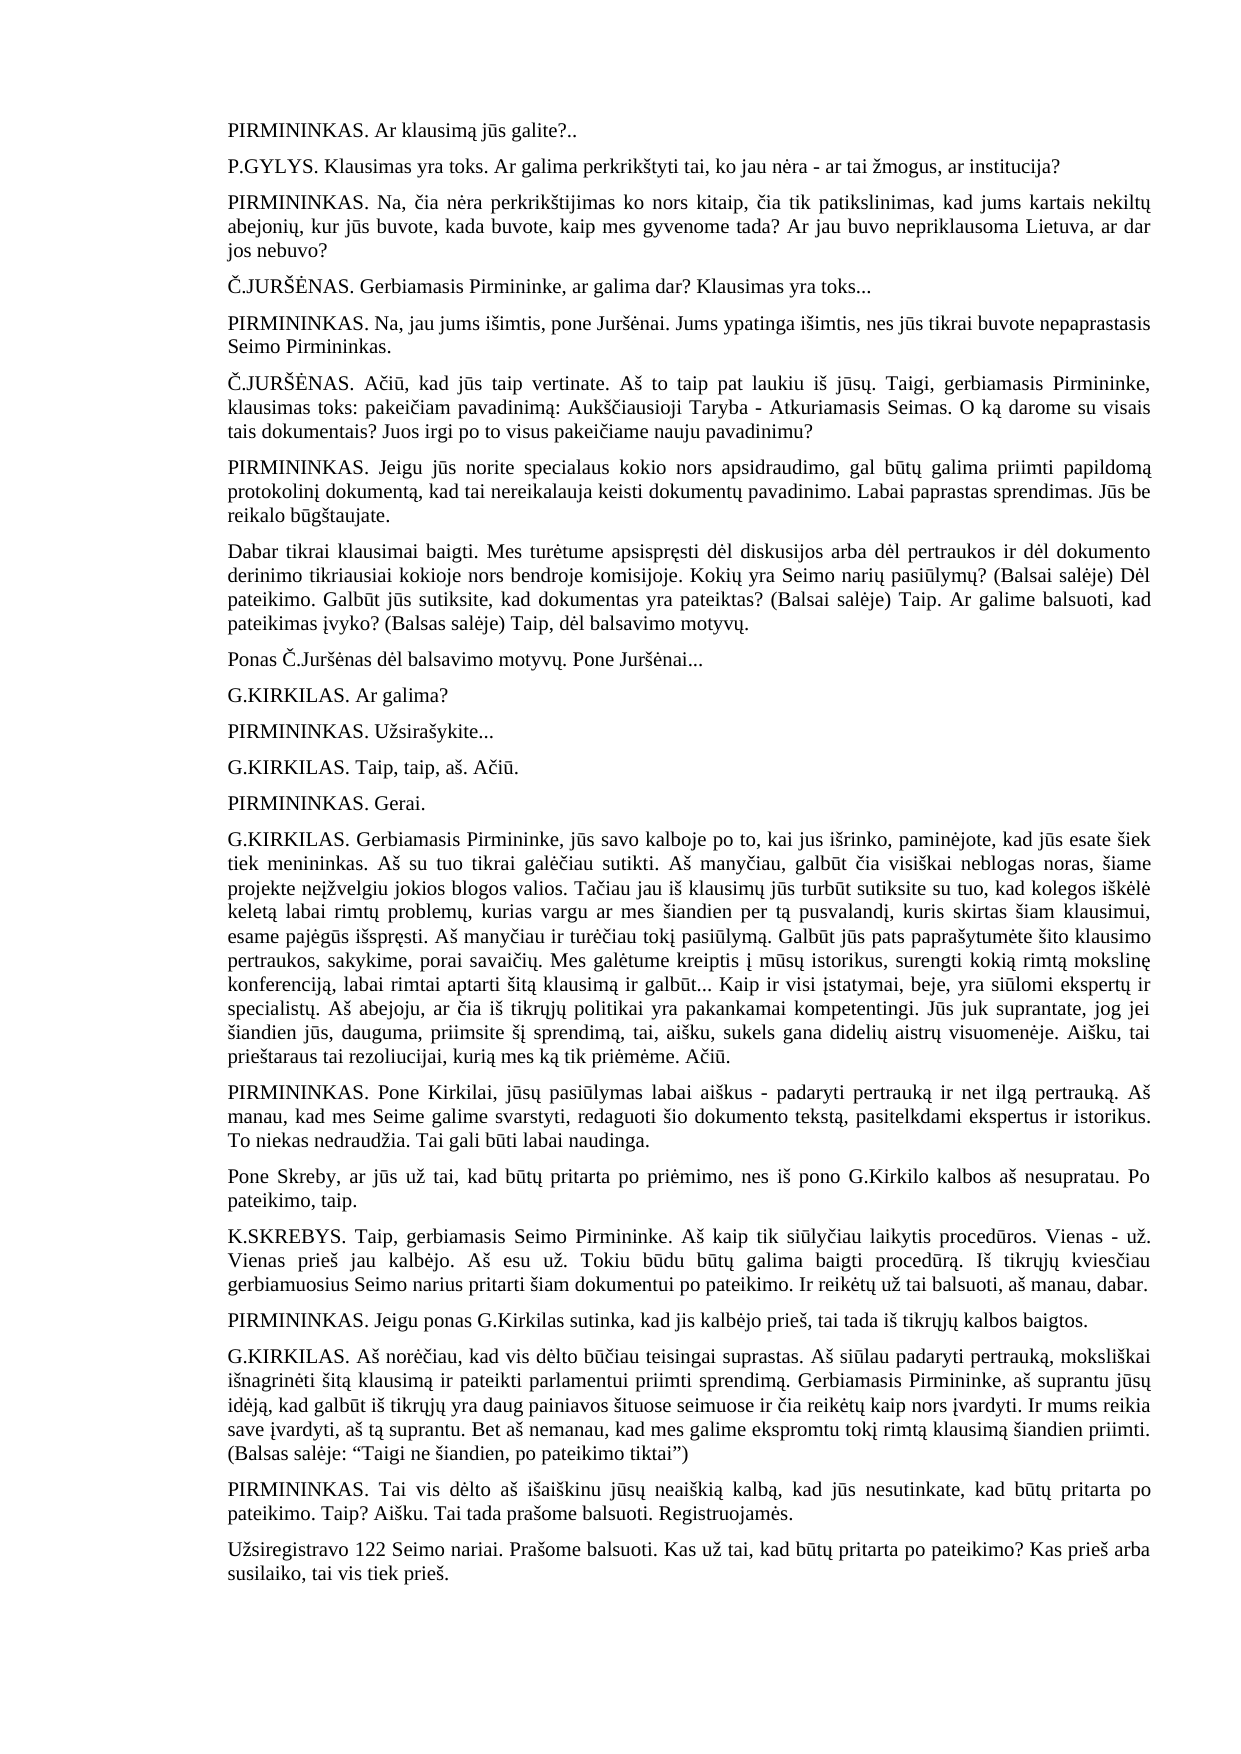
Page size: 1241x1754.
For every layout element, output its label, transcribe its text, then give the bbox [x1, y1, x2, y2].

text G.KIRKILAS. Gerbiamasis Pirmininke, jūs savo kalboje po to, kai jus išrinko, paminėjote, kad jūs esate šiek tiek menininkas. Aš su tuo tikrai galėčiau sutikti. Aš manyčiau, galbūt čia visiškai neblogas noras, šiame projekte neįžvelgiu jokios blogos valios. Tačiau jau iš klausimų jūs turbūt sutiksite su tuo, kad kolegos iškėlė keletą labai rimtų problemų, kurias vargu ar mes šiandien per tą pusvalandį, kuris skirtas šiam klausimui, esame pajėgūs išspręsti. Aš manyčiau ir turėčiau tokį pasiūlymą. Galbūt jūs pats paprašytumėte šito klausimo pertraukos, sakykime, porai savaičių. Mes galėtume kreiptis į mūsų istorikus, surengti kokią rimtą mokslinę konferenciją, labai rimtai aptarti šitą klausimą ir galbūt... Kaip ir visi įstatymai, beje, yra siūlomi ekspertų ir specialistų. Aš abejoju, ar čia iš tikrųjų politikai yra pakankamai kompetentingi. Jūs juk suprantate, jog jei šiandien jūs, dauguma, priimsite šį sprendimą, tai, aišku, sukels gana didelių aistrų visuomenėje. Aišku, tai prieštaraus tai rezoliucijai, kurią mes ką tik priėmėme. Ačiū. [227, 827, 1152, 1068]
text P.GYLYS. Klausimas yra toks. Ar galima perkrikštyti tai, ko jau nėra - ar tai žmogus, ar institucija? [227, 154, 1152, 178]
text PIRMININKAS. Gerai. [227, 791, 1152, 815]
text K.SKREBYS. Taip, gerbiamasis Seimo Pirmininke. Aš kaip tik siūlyčiau laikytis procedūros. Vienas - už. Vienas prieš jau kalbėjo. Aš esu už. Tokiu būdu būtų galima baigti procedūrą. Iš tikrųjų kviesčiau gerbiamuosius Seimo narius pritarti šiam dokumentui po pateikimo. Ir reikėtų už tai balsuoti, aš manau, dabar. [227, 1224, 1152, 1296]
text Pone Skreby, ar jūs už tai, kad būtų pritarta po priėmimo, nes iš pono G.Kirkilo kalbos aš nesupratau. Po pateikimo, taip. [227, 1164, 1152, 1212]
text PIRMININKAS. Ar klausimą jūs galite?.. [227, 118, 1152, 142]
text PIRMININKAS. Na, jau jums išimtis, pone Juršėnai. Jums ypatinga išimtis, nes jūs tikrai buvote nepaprastasis Seimo Pirmininkas. [227, 310, 1152, 358]
text PIRMININKAS. Pone Kirkilai, jūsų pasiūlymas labai aiškus - padaryti pertrauką ir net ilgą pertrauką. Aš manau, kad mes Seime galime svarstyti, redaguoti šio dokumento tekstą, pasitelkdami ekspertus ir istorikus. To niekas nedraudžia. Tai gali būti labai naudinga. [227, 1080, 1152, 1152]
text G.KIRKILAS. Taip, taip, aš. Ačiū. [227, 755, 1152, 779]
text G.KIRKILAS. Ar galima? [227, 683, 1152, 707]
text Ponas Č.Juršėnas dėl balsavimo motyvų. Pone Juršėnai... [227, 647, 1152, 671]
text Č.JURŠĖNAS. Ačiū, kad jūs taip vertinate. Aš to taip pat laukiu iš jūsų. Taigi, gerbiamasis Pirmininke, klausimas toks: pakeičiam pavadinimą: Aukščiausioji Taryba - Atkuriamasis Seimas. O ką darome su visais tais dokumentais? Juos irgi po to visus pakeičiame nauju pavadinimu? [227, 371, 1152, 443]
text Č.JURŠĖNAS. Gerbiamasis Pirmininke, ar galima dar? Klausimas yra toks... [227, 274, 1152, 298]
text PIRMININKAS. Tai vis dėlto aš išaiškinu jūsų neaiškią kalbą, kad jūs nesutinkate, kad būtų pritarta po pateikimo. Taip? Aišku. Tai tada prašome balsuoti. Registruojamės. [227, 1477, 1152, 1525]
text Užsiregistravo 122 Seimo nariai. Prašome balsuoti. Kas už tai, kad būtų pritarta po pateikimo? Kas prieš arba susilaiko, tai vis tiek prieš. [227, 1537, 1152, 1585]
text PIRMININKAS. Na, čia nėra perkrikštijimas ko nors kitaip, čia tik patikslinimas, kad jums kartais nekiltų abejonių, kur jūs buvote, kada buvote, kaip mes gyvenome tada? Ar jau buvo nepriklausoma Lietuva, ar dar jos nebuvo? [227, 190, 1152, 262]
text G.KIRKILAS. Aš norėčiau, kad vis dėlto būčiau teisingai suprastas. Aš siūlau padaryti pertrauką, moksliškai išnagrinėti šitą klausimą ir pateikti parlamentui priimti sprendimą. Gerbiamasis Pirmininke, aš suprantu jūsų idėją, kad galbūt iš tikrųjų yra daug painiavos šituose seimuose ir čia reikėtų kaip nors įvardyti. Ir mums reikia save įvardyti, aš tą suprantu. Bet aš nemanau, kad mes galime ekspromtu tokį rimtą klausimą šiandien priimti. (Balsas salėje: “Taigi ne šiandien, po pateikimo tiktai”) [227, 1344, 1152, 1465]
text PIRMININKAS. Jeigu ponas G.Kirkilas sutinka, kad jis kalbėjo prieš, tai tada iš tikrųjų kalbos baigtos. [227, 1308, 1152, 1332]
text Dabar tikrai klausimai baigti. Mes turėtume apsispręsti dėl diskusijos arba dėl pertraukos ir dėl dokumento derinimo tikriausiai kokioje nors bendroje komisijoje. Kokių yra Seimo narių pasiūlymų? (Balsai salėje) Dėl pateikimo. Galbūt jūs sutiksite, kad dokumentas yra pateiktas? (Balsai salėje) Taip. Ar galime balsuoti, kad pateikimas įvyko? (Balsas salėje) Taip, dėl balsavimo motyvų. [227, 539, 1152, 635]
text PIRMININKAS. Užsirašykite... [227, 719, 1152, 743]
text PIRMININKAS. Jeigu jūs norite specialaus kokio nors apsidraudimo, gal būtų galima priimti papildomą protokolinį dokumentą, kad tai nereikalauja keisti dokumentų pavadinimo. Labai paprastas sprendimas. Jūs be reikalo būgštaujate. [227, 455, 1152, 527]
